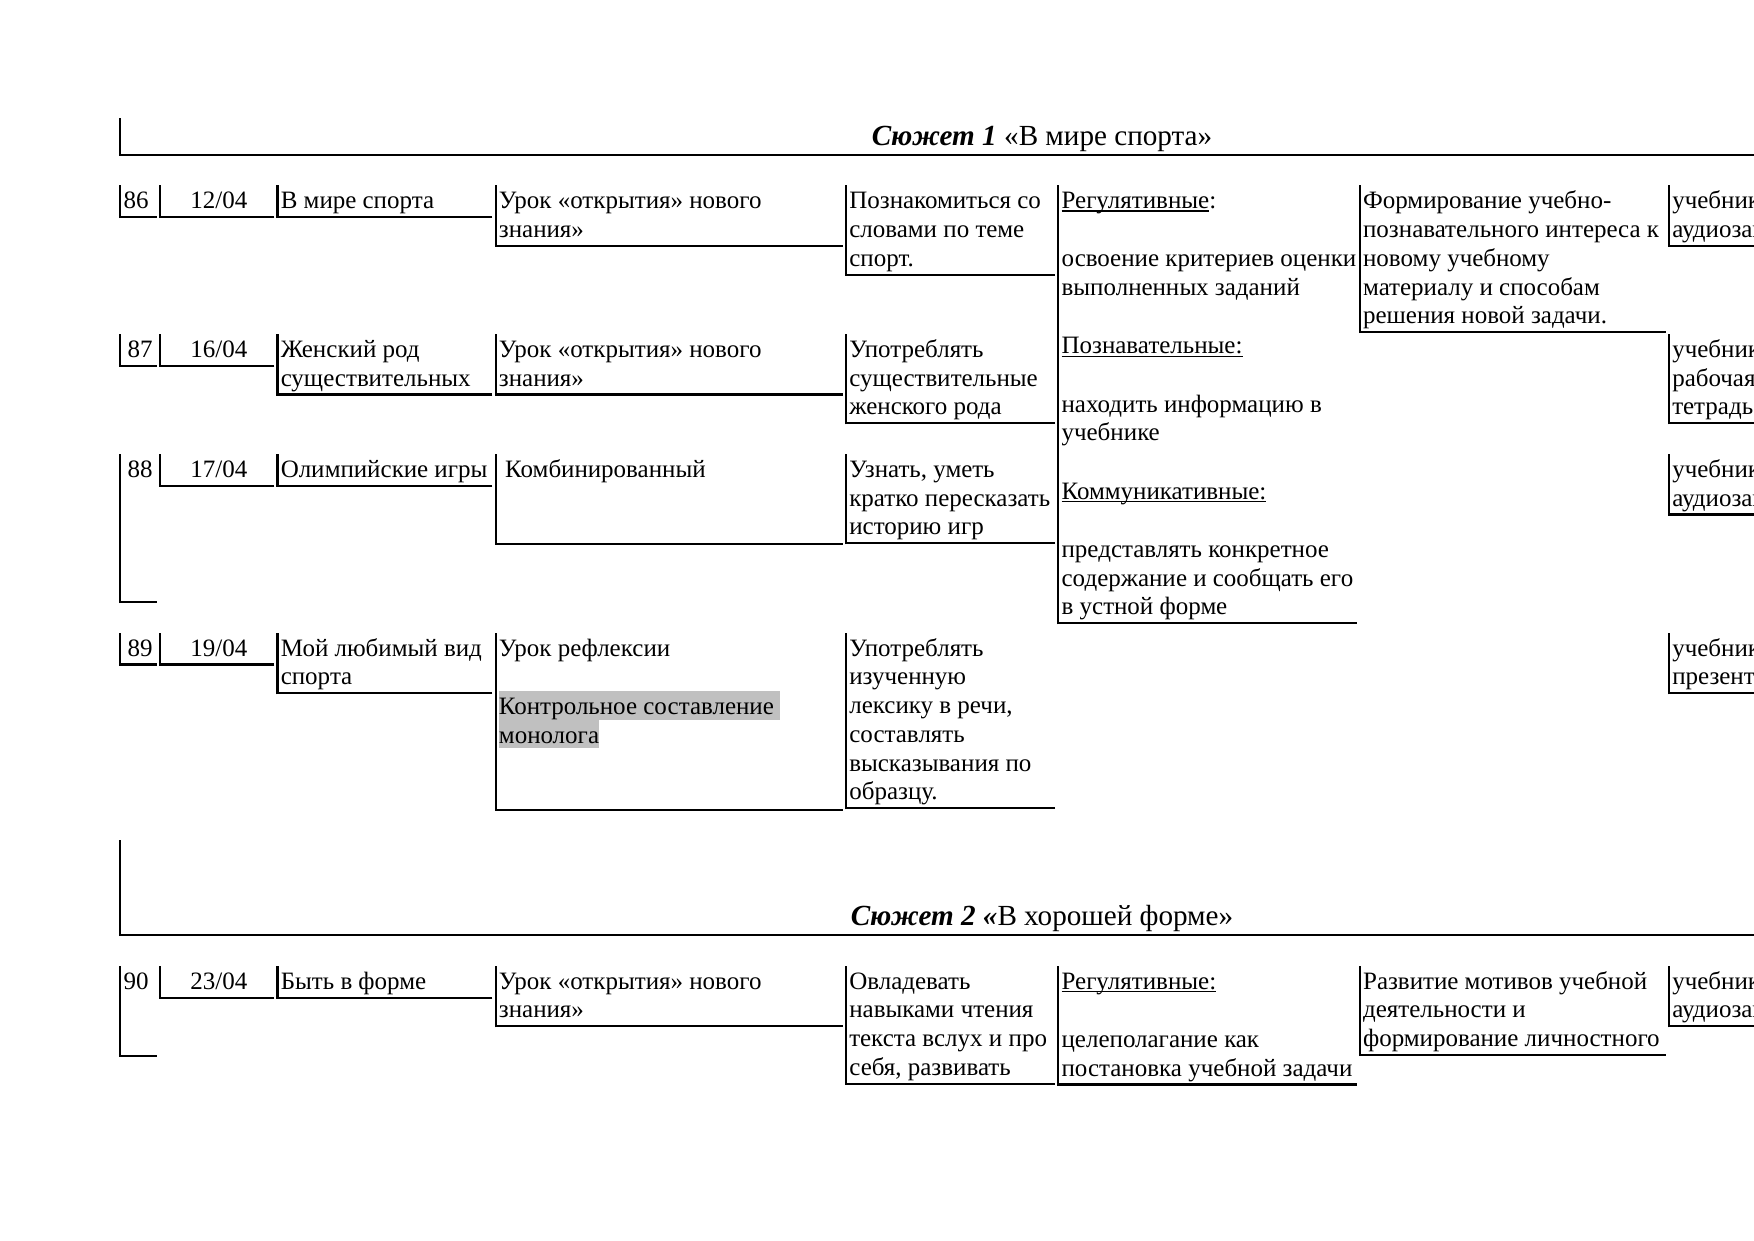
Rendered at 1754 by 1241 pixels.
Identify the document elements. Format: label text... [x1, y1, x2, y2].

table_cell 23/04 [158, 966, 275, 1086]
table_cell 16/04 [158, 334, 275, 454]
table_cell учебник, аудиозапись [1670, 454, 1754, 513]
table_cell Олимпийские игры [275, 454, 493, 633]
table_cell Формирование учебно-познавательного интереса к новому учебному материалу и способам решения новой задачи. [1358, 185, 1667, 840]
table_cell учебник, аудиозапись [1667, 454, 1754, 633]
table_cell Урок «открытия» нового знания» [494, 966, 844, 1086]
table_cell учебник, рабочая тетрадь [1667, 334, 1754, 454]
table_cell Регулятивные: освоение критериев оценки выполненных заданий Познавательные: находить информацию в учебнике Коммуникативные: представлять конкретное содержание и сообщать его в устной форме [1056, 185, 1358, 840]
table_cell 88 [118, 454, 158, 633]
table_cell 17/04 [158, 454, 275, 633]
table_cell Урок рефлексии Контрольное составление монолога [494, 633, 844, 840]
table_cell Сюжет 1 «В мире спорта» [118, 118, 1754, 185]
table_cell 90 [118, 966, 158, 1086]
table_cell учебник, презентация [1667, 633, 1754, 840]
table_cell Узнать, уметь кратко пересказать историю игр [844, 454, 1056, 633]
table_cell учебник, аудиозапись [1670, 185, 1754, 245]
table_cell учебник, аудиозапись [1667, 966, 1754, 1086]
table_cell 19/04 [158, 633, 275, 840]
table_cell Употреблять существительные женского рода [844, 334, 1056, 454]
table_cell учебник, рабочая тетрадь [1670, 334, 1754, 422]
table_cell Мой любимый вид спорта [275, 633, 493, 840]
table_cell Урок «открытия» нового знания» [494, 334, 844, 454]
table_cell Развитие мотивов учебной деятельности и формирование личностного [1358, 966, 1667, 1086]
table_cell Урок «открытия» нового знания» [494, 185, 844, 334]
table_cell В мире спорта [275, 185, 493, 334]
table_cell учебник, аудиозапись [1667, 185, 1754, 334]
table_cell Употреблять изученную лексику в речи, составлять высказывания по образцу. [844, 633, 1056, 840]
table_cell 87 [118, 334, 158, 454]
table_cell 86 [118, 185, 158, 334]
table_cell 89 [118, 633, 158, 840]
table_cell 12/04 [158, 185, 275, 334]
table_cell Комбинированный [494, 454, 844, 633]
table_cell Сюжет 2 «В хорошей форме» [118, 840, 1754, 966]
table_cell Женский род существительных [275, 334, 493, 454]
table_cell Быть в форме [275, 966, 493, 1086]
table_cell Регулятивные: целеполагание как постановка учебной задачи [1059, 966, 1358, 1086]
table_cell учебник, презентация [1670, 633, 1754, 692]
table_cell Познакомиться со словами по теме спорт. [844, 185, 1056, 334]
table_cell учебник, аудиозапись [1670, 966, 1754, 1025]
table_cell Овладевать навыками чтения текста вслух и про себя, развивать [847, 966, 1056, 1084]
